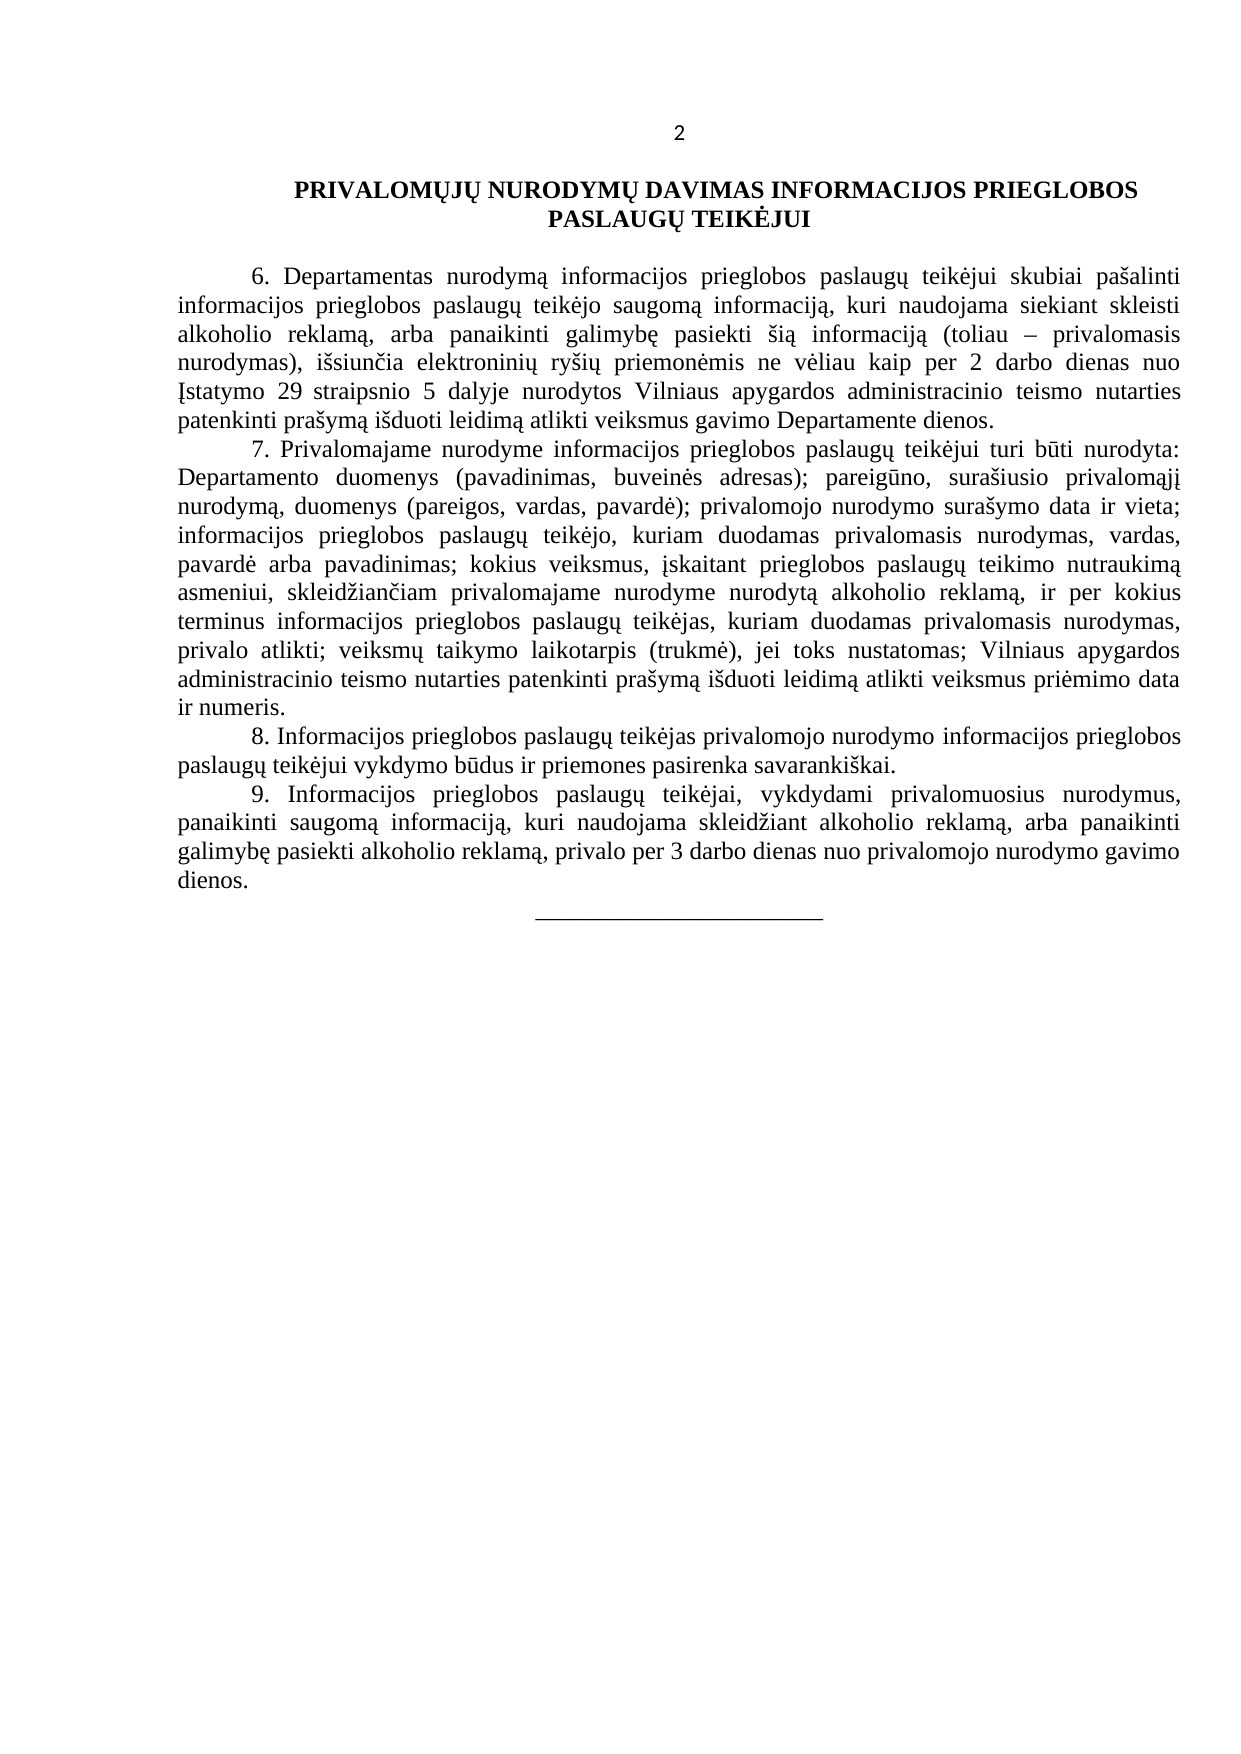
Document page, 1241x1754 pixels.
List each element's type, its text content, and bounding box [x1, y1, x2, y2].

text 9. Informacijos prieglobos paslaugų teikėjai, vykdydami privalomuosius nurodymus, panaikinti saugomą informaciją, kuri naudojama skleidžiant alkoholio reklamą, arba panaikinti galimybę pasiekti alkoholio reklamą, privalo per 3 darbo dienas nuo privalomojo nurodymo gavimo dienos. [177, 779, 1181, 894]
text 6. Departamentas nurodymą informacijos prieglobos paslaugų teikėjui skubiai pašalinti informacijos prieglobos paslaugų teikėjo saugomą informaciją, kuri naudojama siekiant skleisti alkoholio reklamą, arba panaikinti galimybę pasiekti šią informaciją (toliau – privalomasis nurodymas), išsiunčia elektroninių ryšių priemonėmis ne vėliau kaip per 2 darbo dienas nuo Įstatymo 29 straipsnio 5 dalyje nurodytos Vilniaus apygardos administracinio teismo nutarties patenkinti prašymą išduoti leidimą atlikti veiksmus gavimo Departamente dienos. [177, 261, 1181, 434]
text PRIVALOMŲJŲ NURODYMŲ DAVIMAS INFORMACIJOS PRIEGLOBOS PASLAUGŲ TEIKĖJUI [177, 175, 1181, 232]
text _______________________ [177, 894, 1181, 922]
text 7. Privalomajame nurodyme informacijos prieglobos paslaugų teikėjui turi būti nurodyta: Departamento duomenys (pavadinimas, buveinės adresas); pareigūno, surašiusio privalomąjį nurodymą, duomenys (pareigos, vardas, pavardė); privalomojo nurodymo surašymo data ir vieta; informacijos prieglobos paslaugų teikėjo, kuriam duodamas privalomasis nurodymas, vardas, pavardė arba pavadinimas; kokius veiksmus, įskaitant prieglobos paslaugų teikimo nutraukimą asmeniui, skleidžiančiam privalomajame nurodyme nurodytą alkoholio reklamą, ir per kokius terminus informacijos prieglobos paslaugų teikėjas, kuriam duodamas privalomasis nurodymas, privalo atlikti; veiksmų taikymo laikotarpis (trukmė), jei toks nustatomas; Vilniaus apygardos administracinio teismo nutarties patenkinti prašymą išduoti leidimą atlikti veiksmus priėmimo data ir numeris. [177, 434, 1181, 721]
text 8. Informacijos prieglobos paslaugų teikėjas privalomojo nurodymo informacijos prieglobos paslaugų teikėjui vykdymo būdus ir priemones pasirenka savarankiškai. [177, 721, 1181, 779]
